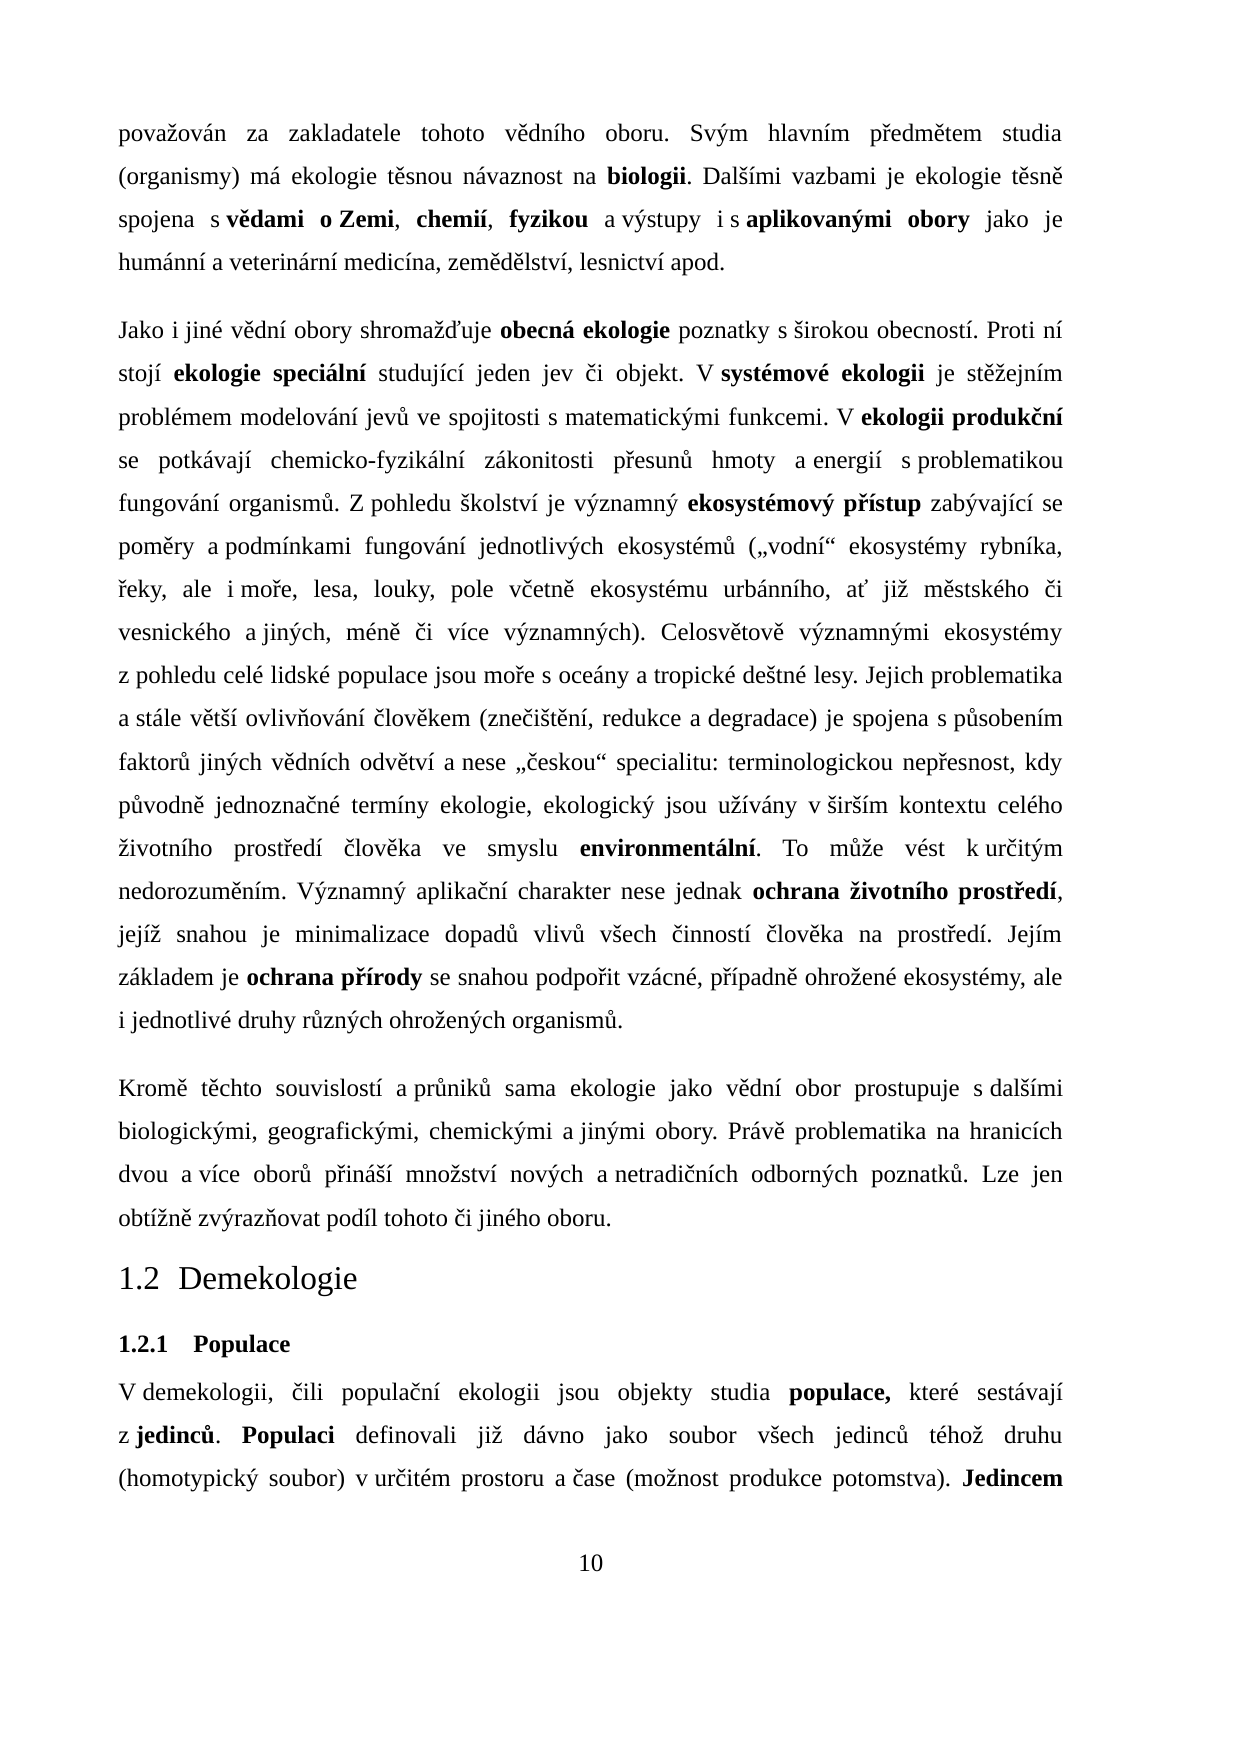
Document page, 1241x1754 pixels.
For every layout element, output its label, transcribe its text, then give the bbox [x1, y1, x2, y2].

subtitle Populace [118, 1329, 1063, 1358]
subtitle Demekologie [118, 1258, 1063, 1297]
text V demekologii, čili populační ekologii jsou objekty studia populace, které sestávají z jedinců. Populaci definovali již dávno jako soubor všech jedinců téhož druhu (homotypický soubor) v určitém prostoru a čase (možnost produkce potomstva). Jedincem [118, 1377, 1063, 1492]
text považován za zakladatele tohoto vědního oboru. Svým hlavním předmětem studia (organismy) má ekologie těsnou návaznost na biologii. Dalšími vazbami je ekologie těsně spojena s vědami o Zemi, chemií, fyzikou a výstupy i s aplikovanými obory jako je humánní a veterinární medicína, zemědělství, lesnictví apod. [118, 118, 1063, 276]
text Jako i jiné vědní obory shromažďuje obecná ekologie poznatky s širokou obecností. Proti ní stojí ekologie speciální studující jeden jev či objekt. V systémové ekologii je stěžejním problémem modelování jevů ve spojitosti s matematickými funkcemi. V ekologii produkční se potkávají chemicko-fyzikální zákonitosti přesunů hmoty a energií s problematikou fungování organismů. Z pohledu školství je významný ekosystémový přístup zabývající se poměry a podmínkami fungování jednotlivých ekosystémů („vodní“ ekosystémy rybníka, řeky, ale i moře, lesa, louky, pole včetně ekosystému urbánního, ať již městského či vesnického a jiných, méně či více významných). Celosvětově významnými ekosystémy z pohledu celé lidské populace jsou moře s oceány a tropické deštné lesy. Jejich problematika a stále větší ovlivňování člověkem (znečištění, redukce a degradace) je spojena s působením faktorů jiných vědních odvětví a nese „českou“ specialitu: terminologickou nepřesnost, kdy původně jednoznačné termíny ekologie, ekologický jsou užívány v širším kontextu celého životního prostředí člověka ve smyslu environmentální. To může vést k určitým nedorozuměním. Významný aplikační charakter nese jednak ochrana životního prostředí, jejíž snahou je minimalizace dopadů vlivů všech činností člověka na prostředí. Jejím základem je ochrana přírody se snahou podpořit vzácné, případně ohrožené ekosystémy, ale i jednotlivé druhy různých ohrožených organismů. [118, 315, 1063, 1034]
text Kromě těchto souvislostí a průniků sama ekologie jako vědní obor prostupuje s dalšími biologickými, geografickými, chemickými a jinými obory. Právě problematika na hranicích dvou a více oborů přináší množství nových a netradičních odborných poznatků. Lze jen obtížně zvýrazňovat podíl tohoto či jiného oboru. [118, 1073, 1063, 1231]
